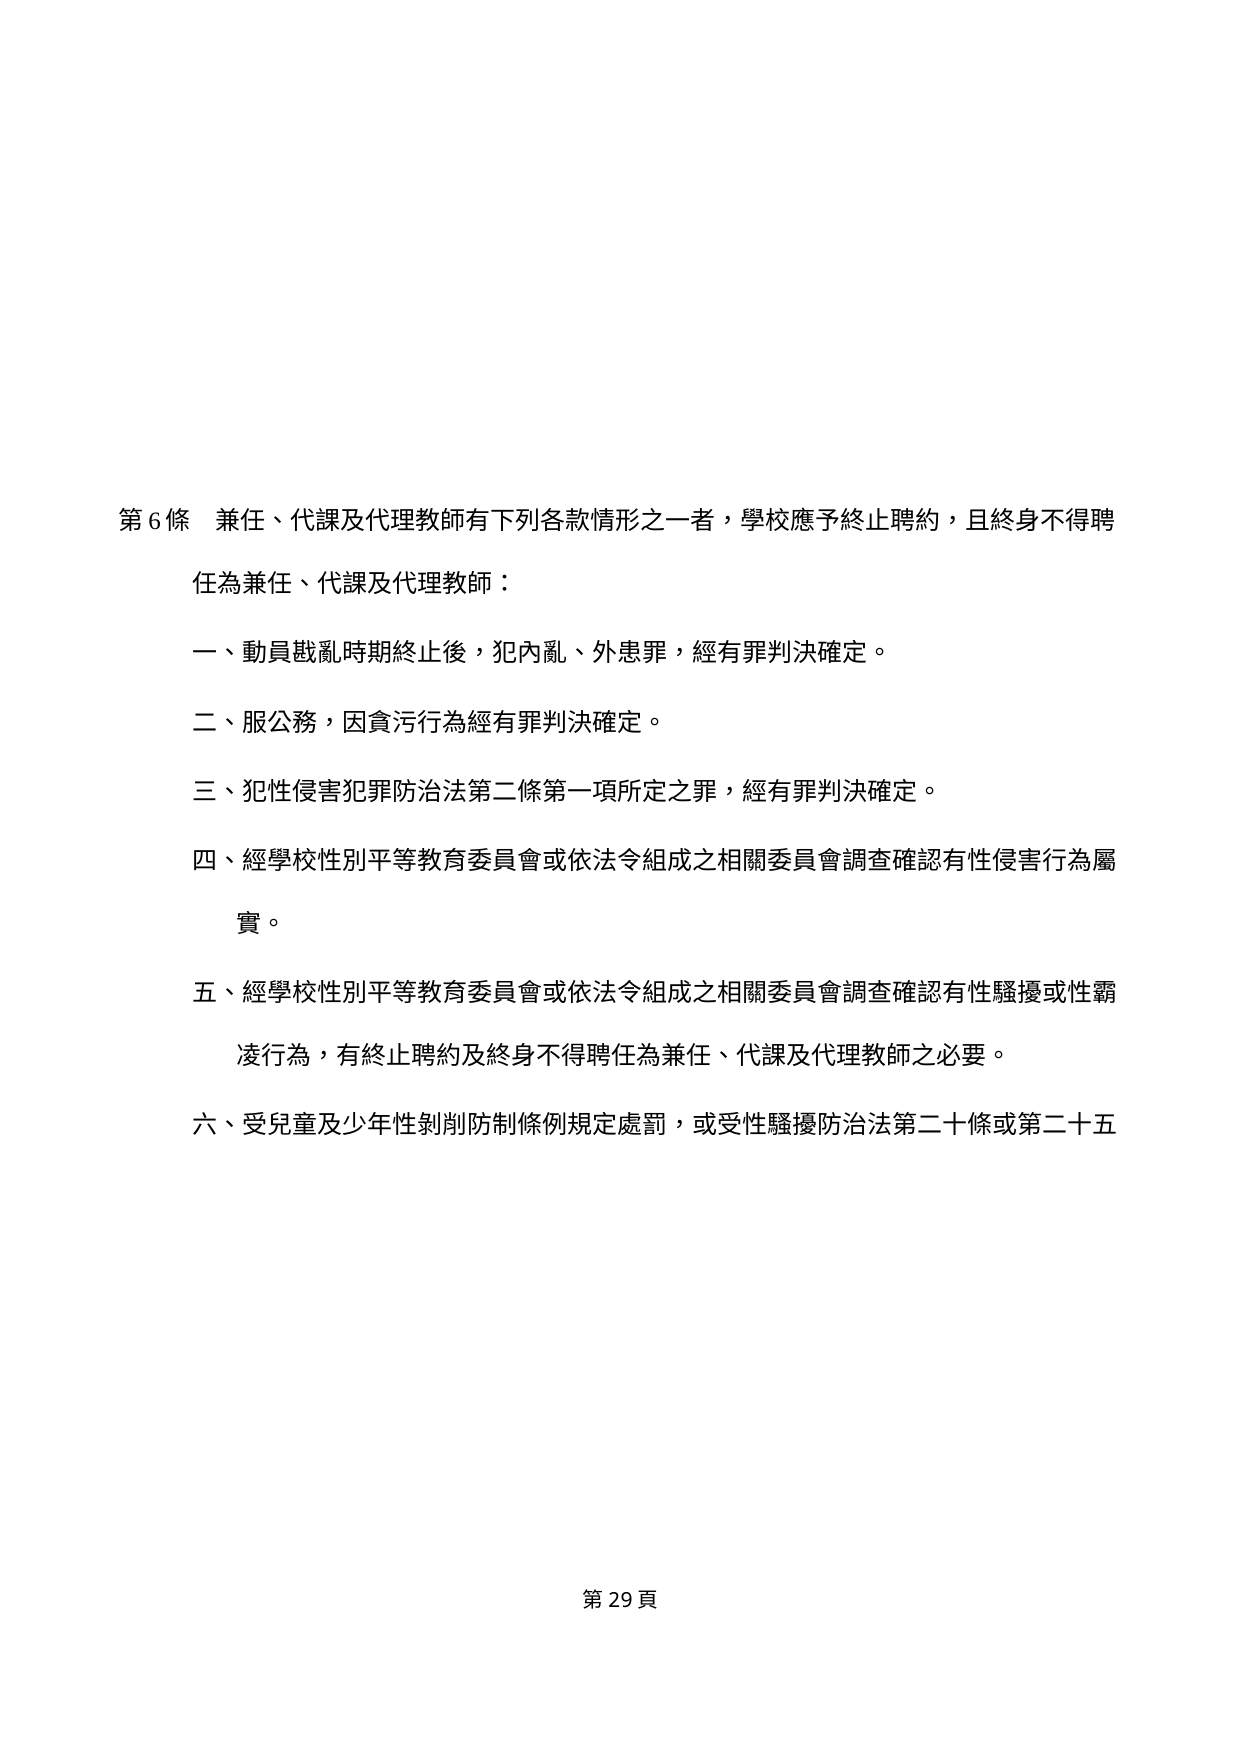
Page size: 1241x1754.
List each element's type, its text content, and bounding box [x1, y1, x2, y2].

text 三、犯性侵害犯罪防治法第二條第一項所定之罪，經有罪判決確定。 [192, 748, 1122, 810]
text 一、動員戡亂時期終止後，犯內亂、外患罪，經有罪判決確定。 [192, 609, 1122, 672]
text 五、經學校性別平等教育委員會或依法令組成之相關委員會調查確認有性騷擾或性霸凌行為，有終止聘約及終身不得聘任為兼任、代課及代理教師之必要。 [192, 949, 1122, 1074]
text 二、服公務，因貪污行為經有罪判決確定。 [192, 678, 1122, 741]
text 第6條 兼任、代課及代理教師有下列各款情形之一者，學校應予終止聘約，且終身不得聘任為兼任、代課及代理教師： [118, 477, 1122, 602]
text 四、經學校性別平等教育委員會或依法令組成之相關委員會調查確認有性侵害行為屬實。 [192, 817, 1122, 942]
text 六、受兒童及少年性剝削防制條例規定處罰，或受性騷擾防治法第二十條或第二十五 [192, 1081, 1122, 1143]
